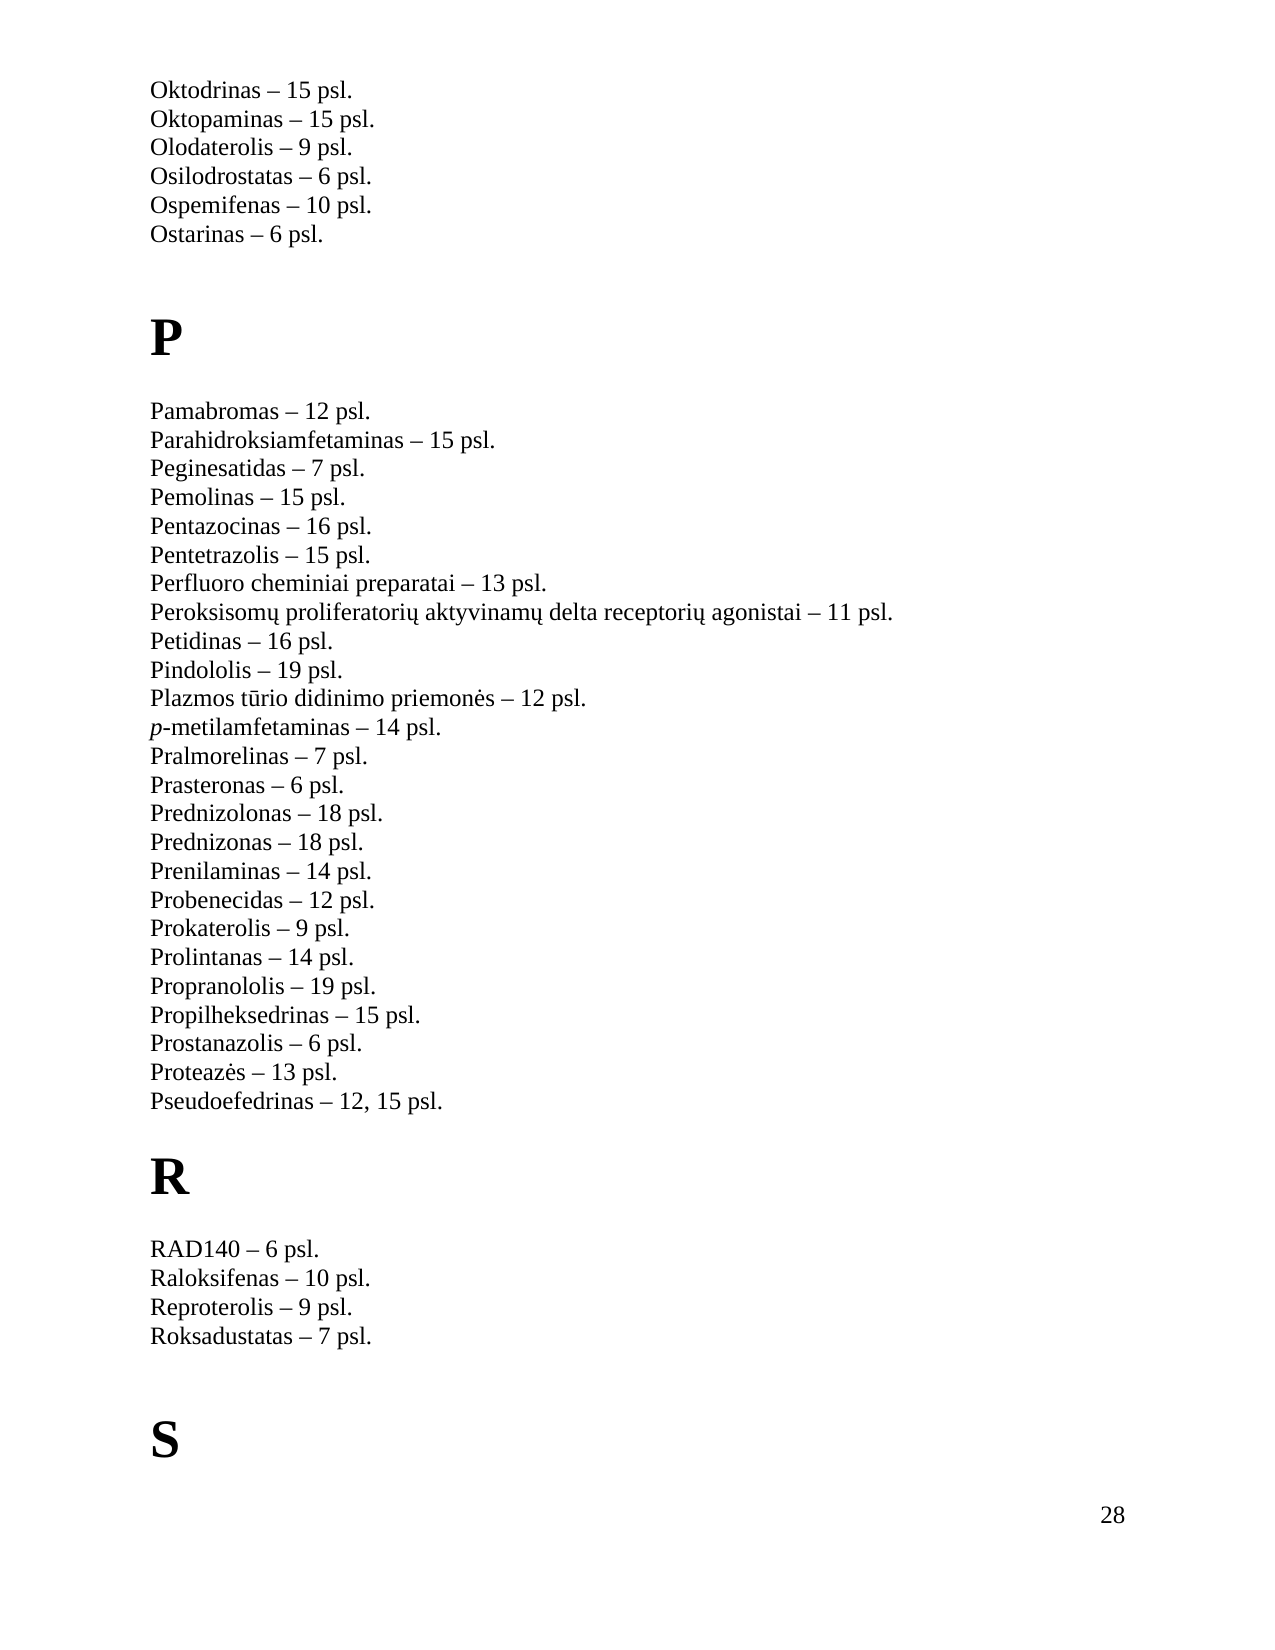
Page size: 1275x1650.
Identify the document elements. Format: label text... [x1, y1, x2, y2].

text Peginesatidas – 7 psl. [150, 453, 1125, 482]
text Pentazocinas – 16 psl. [150, 511, 1125, 540]
text P [150, 305, 1125, 367]
text Pemolinas – 15 psl. [150, 482, 1125, 511]
text p-metilamfetaminas – 14 psl. [150, 712, 1125, 741]
text Pindololis – 19 psl. [150, 655, 1125, 683]
text Prasteronas – 6 psl. [150, 770, 1125, 798]
text Propilheksedrinas – 15 psl. [150, 1000, 1125, 1028]
text Pentetrazolis – 15 psl. [150, 540, 1125, 568]
text Probenecidas – 12 psl. [150, 885, 1125, 913]
text Prenilaminas – 14 psl. [150, 856, 1125, 885]
text S [150, 1407, 1125, 1469]
text R [150, 1143, 1125, 1206]
text Ospemifenas – 10 psl. [150, 190, 1125, 219]
text Roksadustatas – 7 psl. [150, 1321, 1125, 1349]
text Propranololis – 19 psl. [150, 971, 1125, 1000]
text Prolintanas – 14 psl. [150, 942, 1125, 971]
text Perfluoro cheminiai preparatai – 13 psl. [150, 568, 1125, 597]
text Pseudoefedrinas – 12, 15 psl. [150, 1086, 1125, 1115]
text Prednizolonas – 18 psl. [150, 798, 1125, 827]
text Parahidroksiamfetaminas – 15 psl. [150, 425, 1125, 453]
text Raloksifenas – 10 psl. [150, 1263, 1125, 1292]
text Oktodrinas – 15 psl. [150, 75, 1125, 104]
text RAD140 – 6 psl. [150, 1234, 1125, 1263]
text Ostarinas – 6 psl. [150, 219, 1125, 247]
text Reproterolis – 9 psl. [150, 1292, 1125, 1321]
text Pamabromas – 12 psl. [150, 396, 1125, 425]
text Prokaterolis – 9 psl. [150, 913, 1125, 942]
text Prednizonas – 18 psl. [150, 827, 1125, 856]
text Pralmorelinas – 7 psl. [150, 741, 1125, 770]
text Prostanazolis – 6 psl. [150, 1028, 1125, 1057]
text Peroksisomų proliferatorių aktyvinamų delta receptorių agonistai – 11 psl. [150, 597, 1125, 626]
text Petidinas – 16 psl. [150, 626, 1125, 655]
text Proteazės – 13 psl. [150, 1057, 1125, 1086]
text Oktopaminas – 15 psl. [150, 104, 1125, 132]
text Olodaterolis – 9 psl. [150, 132, 1125, 161]
text Osilodrostatas – 6 psl. [150, 161, 1125, 190]
text Plazmos tūrio didinimo priemonės – 12 psl. [150, 683, 1125, 712]
